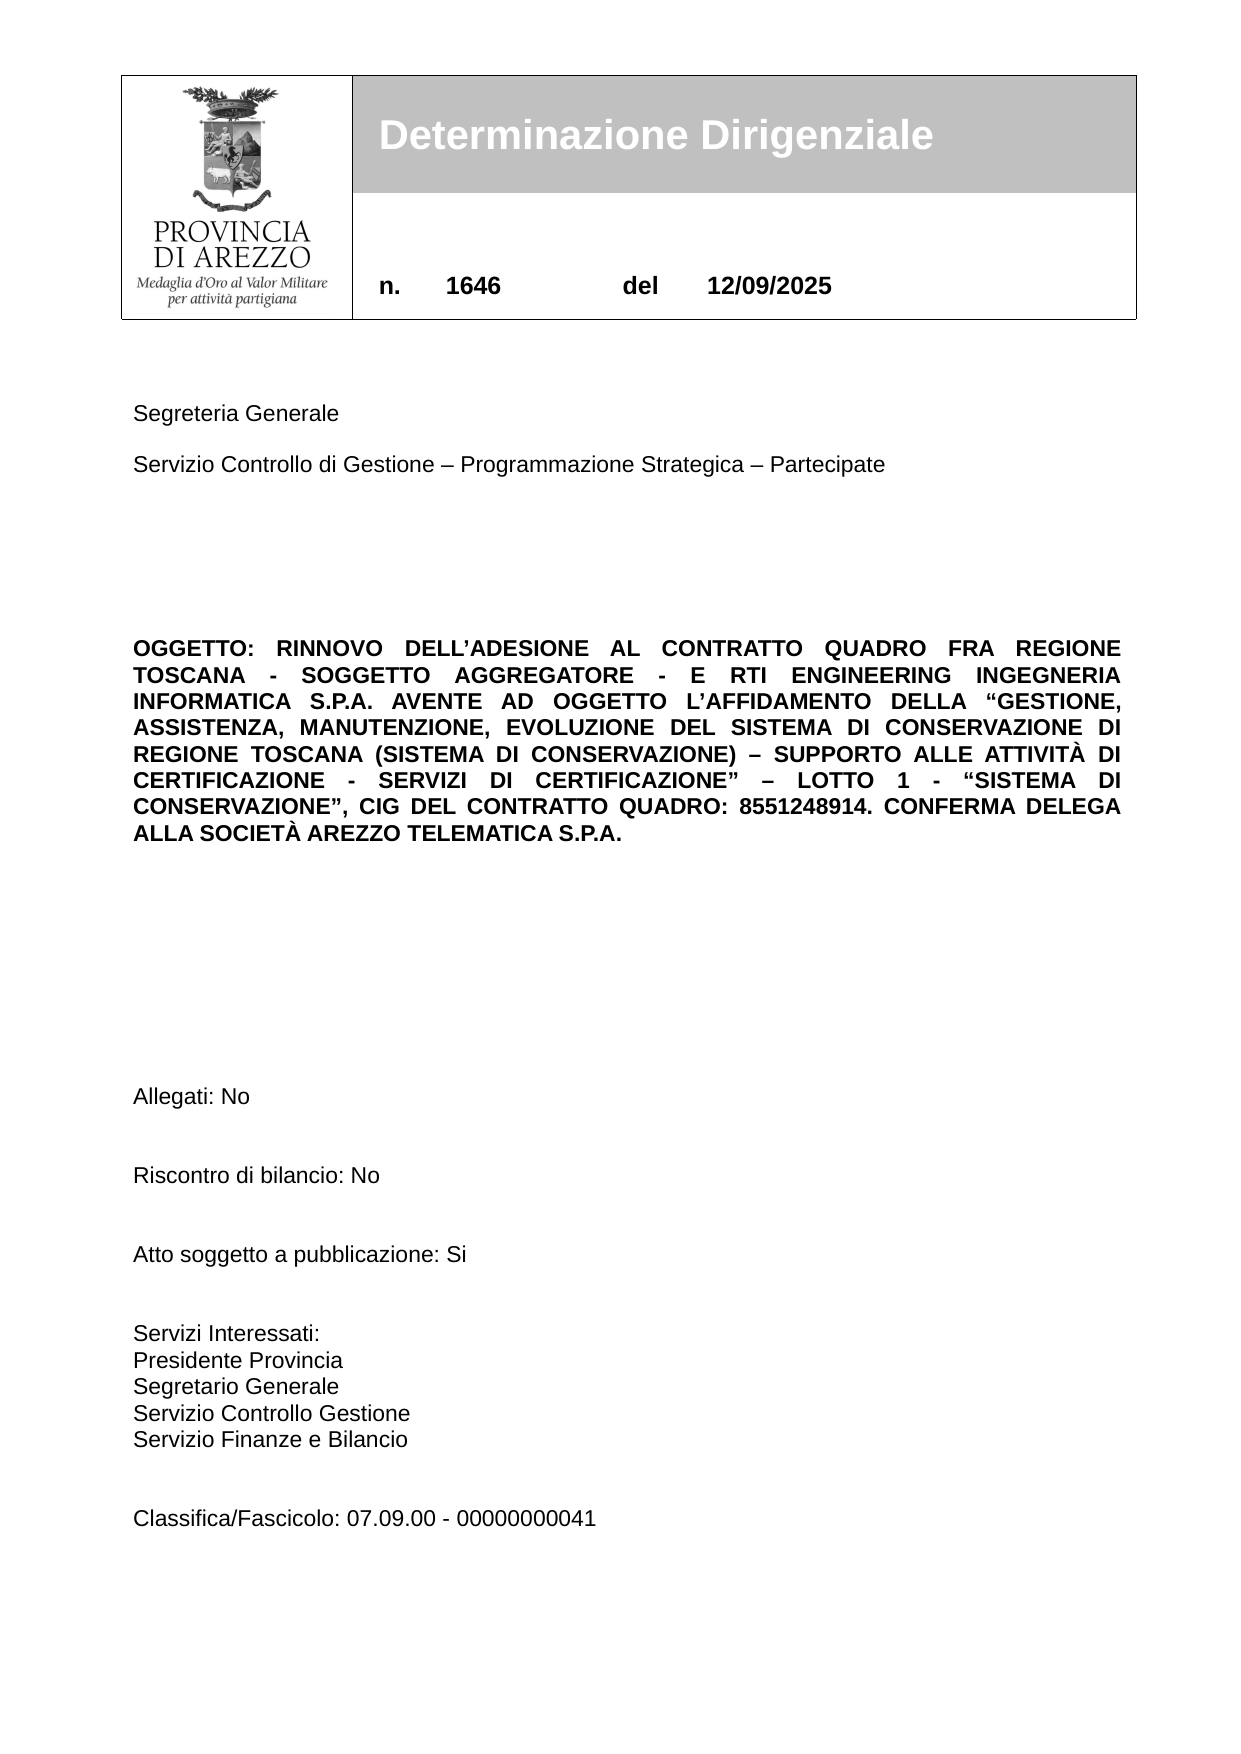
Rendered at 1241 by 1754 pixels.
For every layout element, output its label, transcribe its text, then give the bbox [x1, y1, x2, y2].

text Servizio Controllo Gestione [133, 1399, 1122, 1426]
text Servizi Interessati: [133, 1320, 1122, 1347]
text OGGETTO: RINNOVO DELL’ADESIONE AL CONTRATTO QUADRO FRA REGIONE TOSCANA - SOGGETTO AGGREGATORE - E RTI ENGINEERING INGEGNERIA INFORMATICA S.P.A. AVENTE AD OGGETTO L’AFFIDAMENTO DELLA “GESTIONE, ASSISTENZA, MANUTENZIONE, EVOLUZIONE DEL SISTEMA DI CONSERVAZIONE DI REGIONE TOSCANA (SISTEMA DI CONSERVAZIONE) – SUPPORTO ALLE ATTIVITÀ DI CERTIFICAZIONE - SERVIZI DI CERTIFICAZIONE” – LOTTO 1 - “SISTEMA DI CONSERVAZIONE”, CIG DEL CONTRATTO QUADRO: 8551248914. CONFERMA DELEGA ALLA SOCIETÀ AREZZO TELEMATICA S.P.A. [133, 635, 1122, 846]
text Classifica/Fascicolo: 07.09.00 - 00000000041 [133, 1505, 1122, 1531]
picture [130, 79, 334, 314]
text Presidente Provincia [133, 1347, 1122, 1373]
subtitle Segreteria Generale [133, 400, 1122, 427]
text Segretario Generale [133, 1373, 1122, 1399]
text Riscontro di bilancio: No [133, 1162, 1122, 1189]
text Servizio Finanze e Bilancio [133, 1426, 1122, 1452]
text Allegati: No [133, 1083, 1122, 1109]
text Atto soggetto a pubblicazione: Si [133, 1241, 1122, 1268]
subtitle Servizio Controllo di Gestione – Programmazione Strategica – Partecipate [133, 451, 1122, 477]
